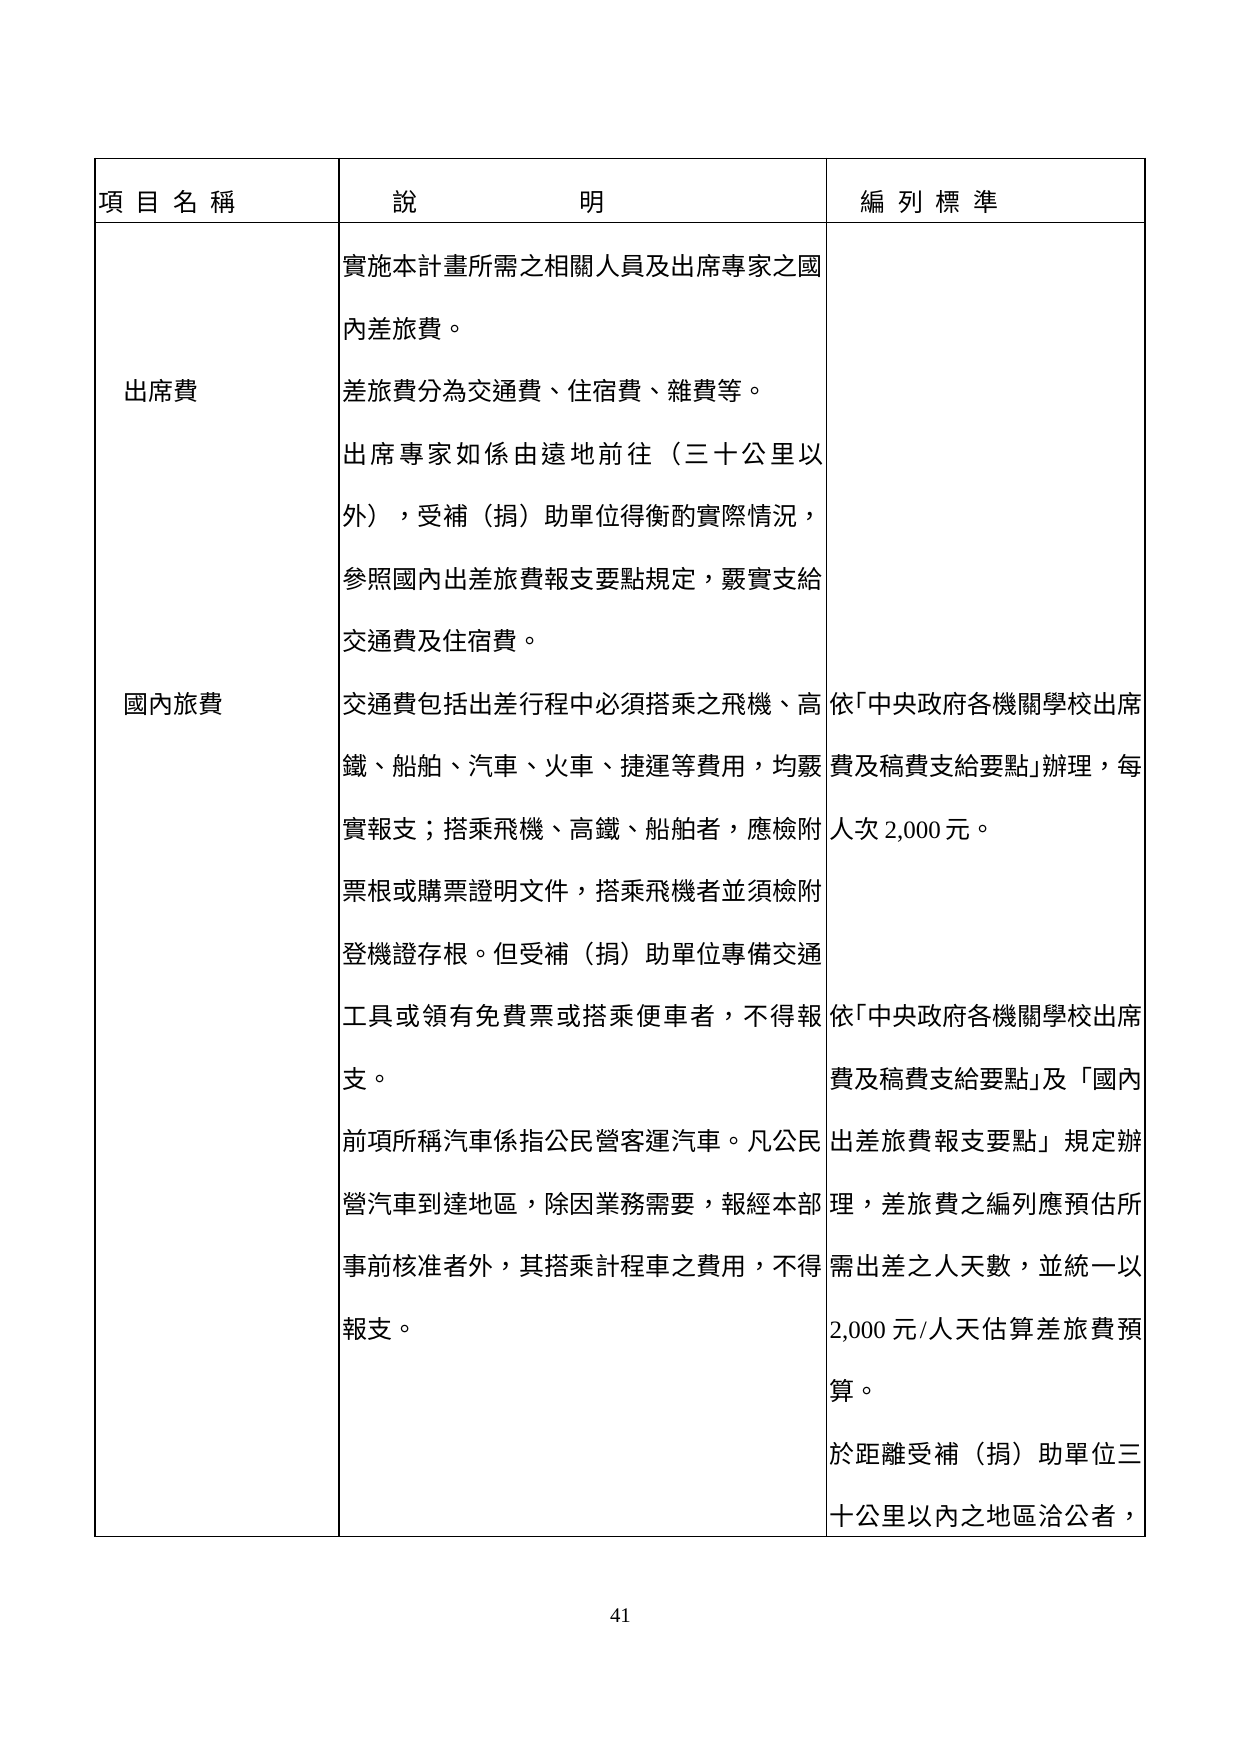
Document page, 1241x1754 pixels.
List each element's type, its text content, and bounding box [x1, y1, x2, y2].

table_cell 出席費 國內旅費 [96, 223, 338, 1536]
table_header 項 目 名 稱 [96, 159, 338, 221]
table_header 說 明 [340, 159, 826, 221]
table_cell 依｢中央政府各機關學校出席費及稿費支給要點｣辦理，每人次2,000元。 依｢中央政府各機關學校出席費及稿費支給要點｣及「國內出差旅費報支要點」規定辦理，差旅費之編列應預估所需出差之人天數，並統一以2,000元/人天估算差旅費預算。 於距離受補（捐）助單位三十公里以內之地區洽公者， [827, 223, 1144, 1536]
table_cell 實施本計畫所需之相關人員及出席專家之國內差旅費。 差旅費分為交通費、住宿費、雜費等。 出席專家如係由遠地前往（三十公里以外），受補（捐）助單位得衡酌實際情況，參照國內出差旅費報支要點規定，覈實支給交通費及住宿費。 交通費包括出差行程中必須搭乘之飛機、高鐵、船舶、汽車、火車、捷運等費用，均覈實報支；搭乘飛機、高鐵、船舶者，應檢附票根或購票證明文件，搭乘飛機者並須檢附登機證存根。但受補（捐）助單位專備交通工具或領有免費票或搭乘便車者，不得報支。 前項所稱汽車係指公民營客運汽車。凡公民營汽車到達地區，除因業務需要，報經本部事前核准者外，其搭乘計程車之費用，不得報支。 [340, 223, 826, 1536]
table_header 編 列 標 準 [827, 159, 1144, 221]
